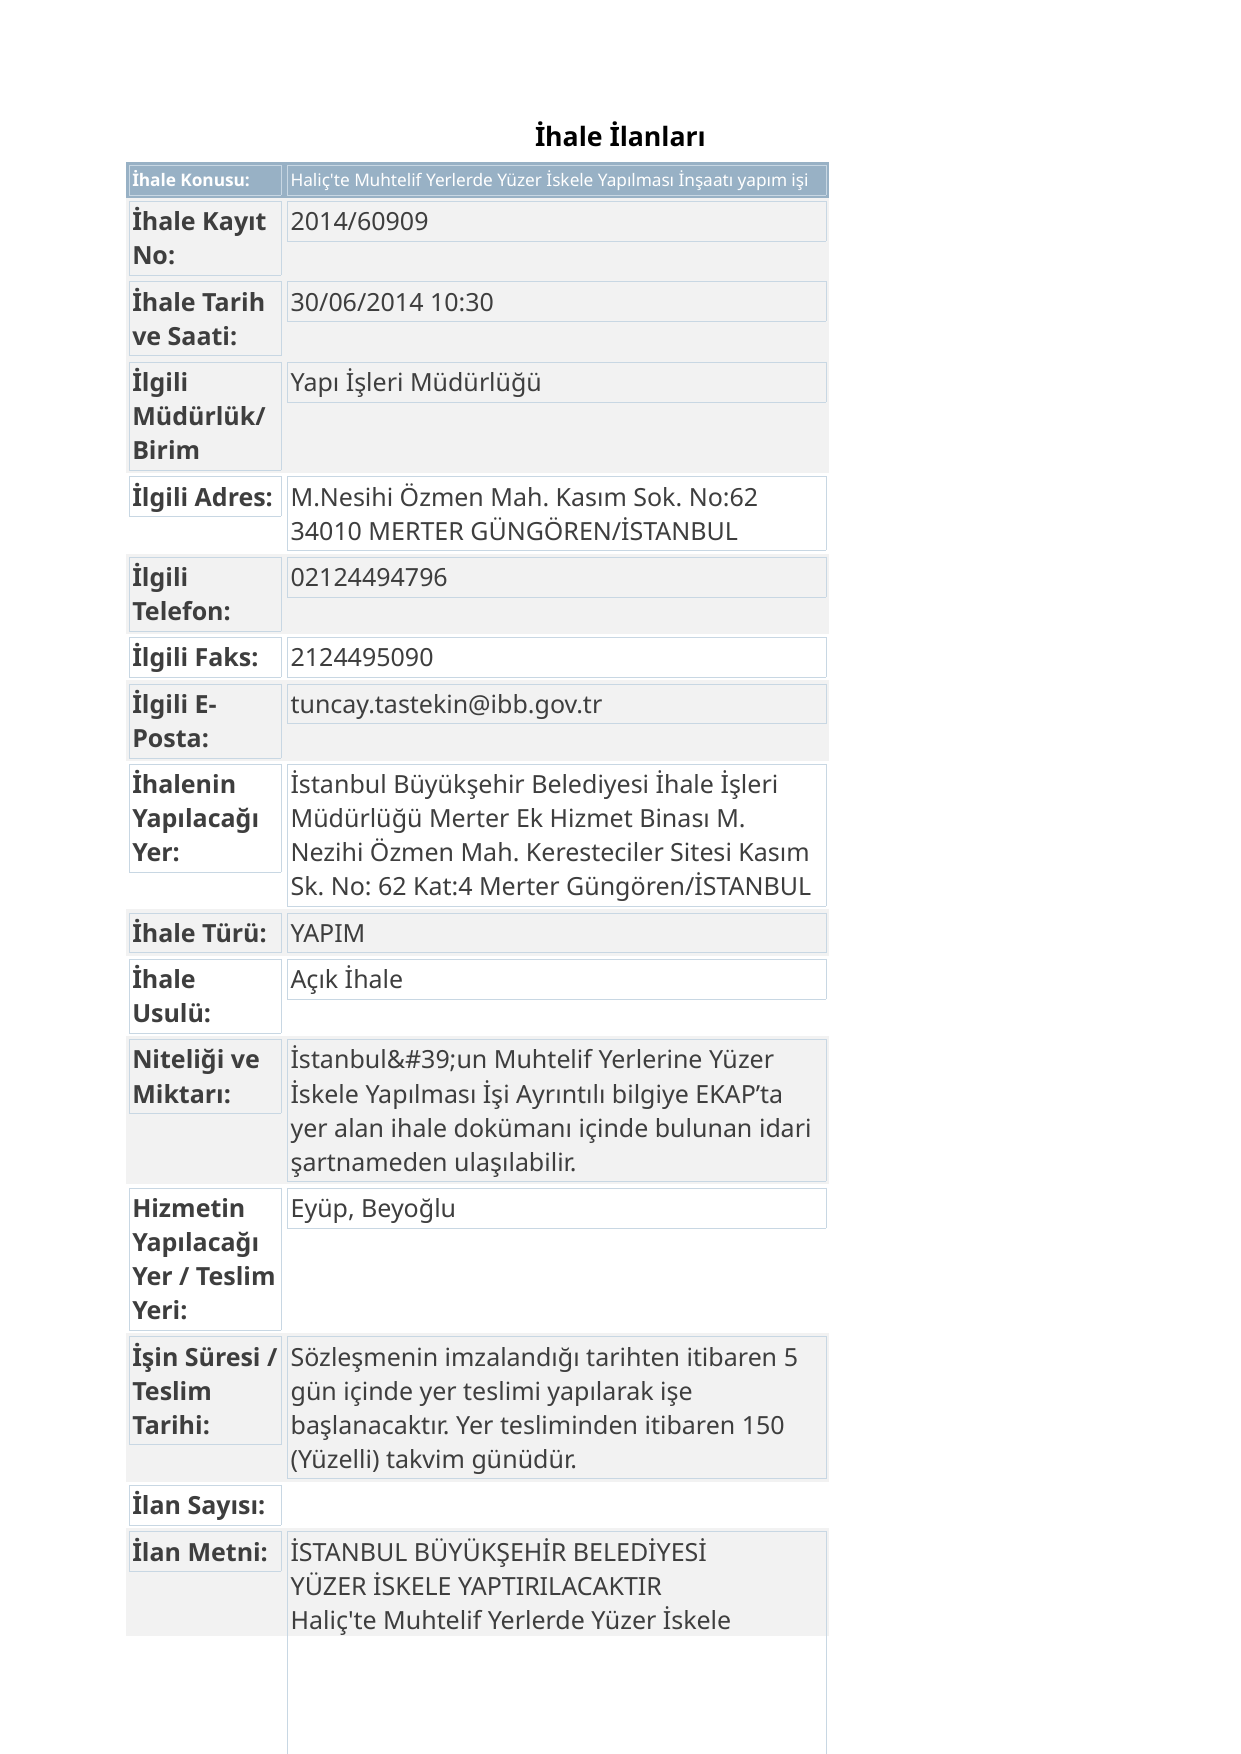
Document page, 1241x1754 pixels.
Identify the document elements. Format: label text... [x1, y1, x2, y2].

table_cell İhale Usulü: [126, 956, 284, 1036]
table_cell İhale Türü: [126, 909, 284, 956]
table_cell Eyüp, Beyoğlu [284, 1185, 829, 1333]
table_cell İşin Süresi / Teslim Tarihi: [126, 1333, 284, 1482]
table_header İhale Konusu: [126, 162, 284, 198]
table_cell Yapı İşleri Müdürlüğü [284, 359, 829, 473]
table_cell 2014/60909 [284, 198, 829, 278]
table_header Haliç'te Muhtelif Yerlerde Yüzer İskele Yapılması İnşaatı yapım işi [284, 162, 829, 198]
table_cell İlgili Telefon: [126, 554, 284, 634]
table_cell İstanbul Büyükşehir Belediyesi İhale İşleri Müdürlüğü Merter Ek Hizmet Binası M. Nezihi Özmen Mah. Keresteciler Sitesi Kasım Sk. No: 62 Kat:4 Merter Güngören/İSTANBUL [284, 761, 829, 909]
table_cell Sözleşmenin imzalandığı tarihten itibaren 5 gün içinde yer teslimi yapılarak işe başlanacaktır. Yer tesliminden itibaren 150 (Yüzelli) takvim günüdür. [284, 1333, 829, 1482]
table_cell [284, 1482, 829, 1528]
table_cell 02124494796 [284, 554, 829, 634]
table_cell İhale Kayıt No: [126, 198, 284, 278]
table_cell İstanbul&#39;un Muhtelif Yerlerine Yüzer İskele Yapılması İşi Ayrıntılı bilgiye EKAP’ta yer alan ihale dokümanı içinde bulunan idari şartnameden ulaşılabilir. [284, 1036, 829, 1184]
table_cell tuncay.tastekin@ibb.gov.tr [284, 680, 829, 761]
table_cell İlgili Faks: [126, 634, 284, 680]
table_cell YAPIM [284, 909, 829, 956]
table_cell İlan Metni: [126, 1528, 284, 1636]
table_cell İhale Tarih ve Saati: [126, 278, 284, 359]
table_cell Niteliği ve Miktarı: [126, 1036, 284, 1184]
table_cell M.Nesihi Özmen Mah. Kasım Sok. No:62 34010 MERTER GÜNGÖREN/İSTANBUL [284, 473, 829, 553]
table_cell İlgili E-Posta: [126, 680, 284, 761]
table_cell Açık İhale [284, 956, 829, 1036]
table_header [118, 154, 868, 1636]
table_cell İlgili Müdürlük/Birim [126, 359, 284, 473]
table_cell 30/06/2014 10:30 [284, 278, 829, 359]
table_cell İlgili Adres: [126, 473, 284, 553]
table_cell 2124495090 [284, 634, 829, 680]
table_cell İhalenin Yapılacağı Yer: [126, 761, 284, 909]
table_cell Hizmetin Yapılacağı Yer / Teslim Yeri: [126, 1185, 284, 1333]
table_cell İlan Sayısı: [126, 1482, 284, 1528]
text İhale İlanları [118, 118, 1122, 154]
table_header [126, 162, 860, 1636]
